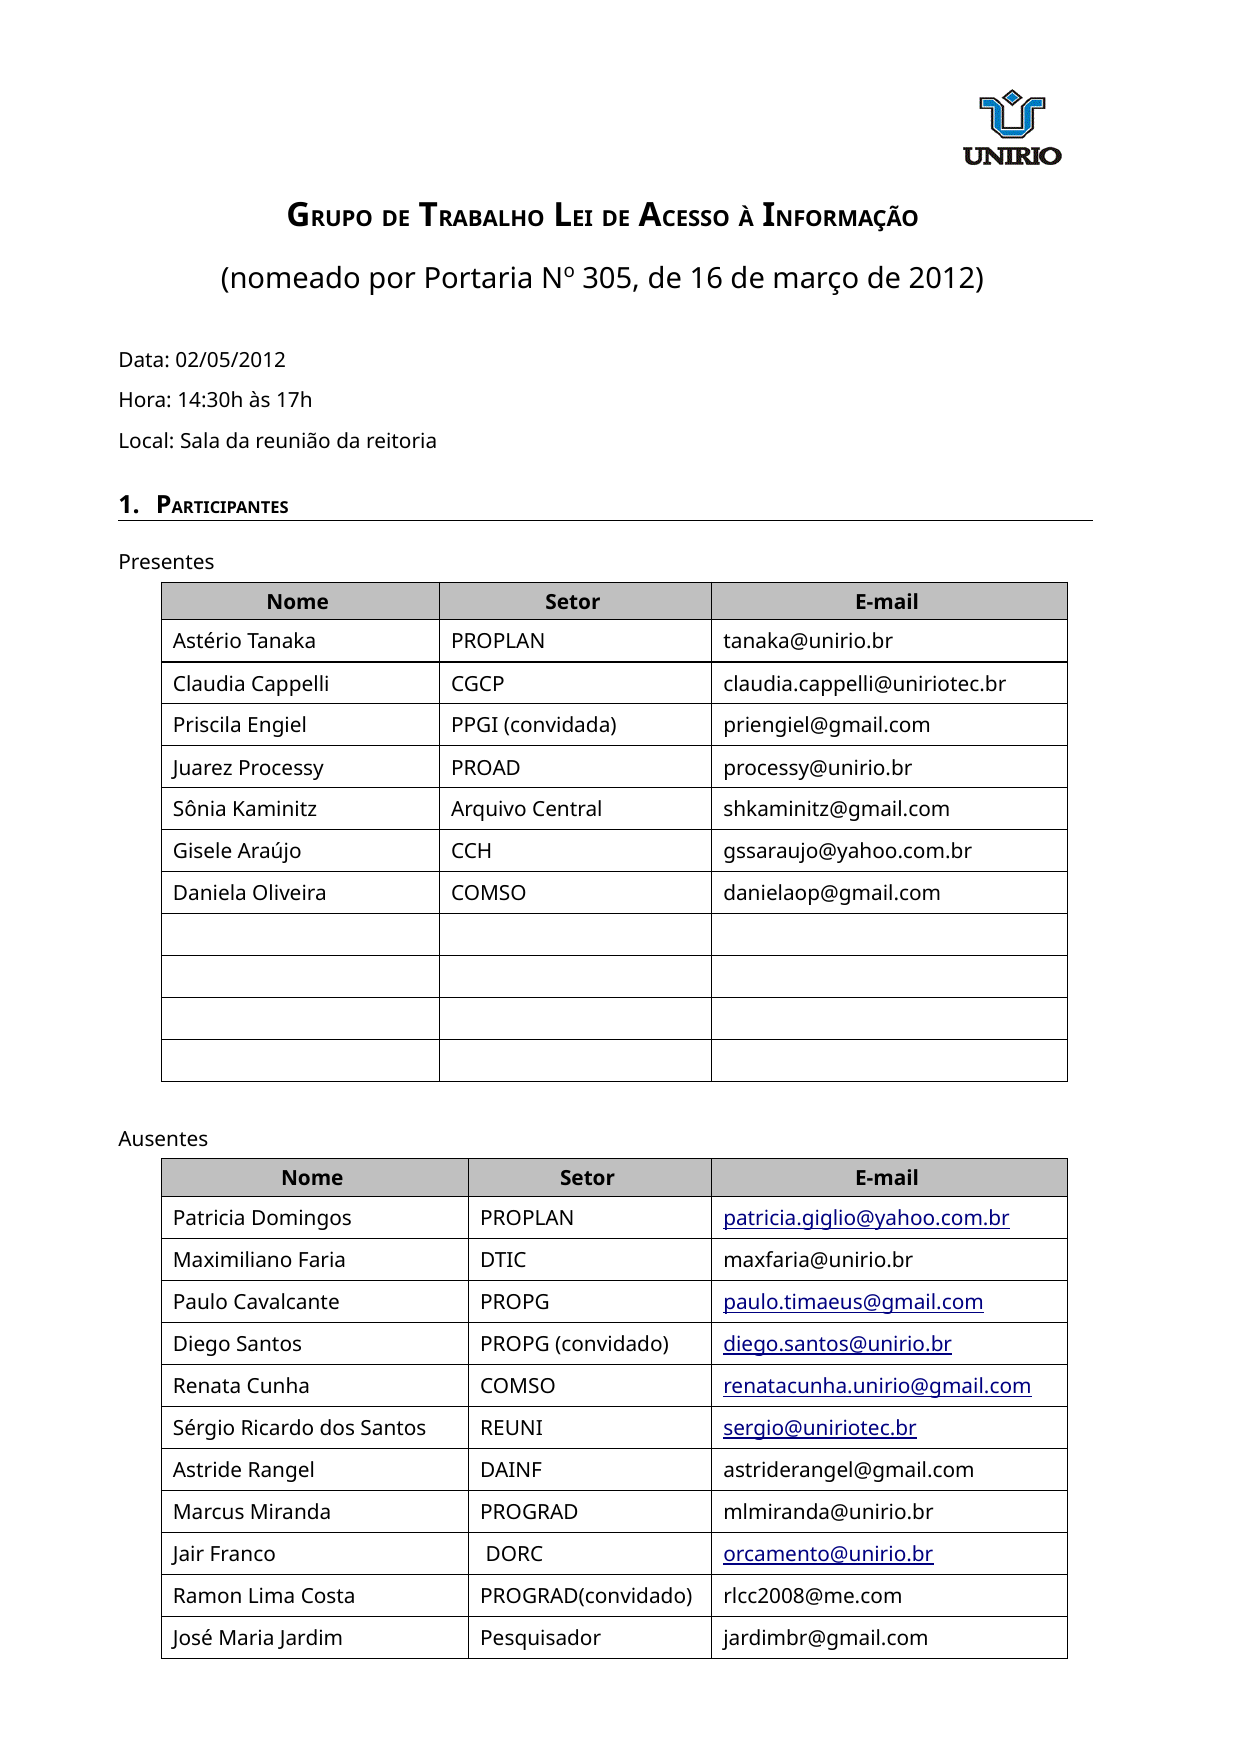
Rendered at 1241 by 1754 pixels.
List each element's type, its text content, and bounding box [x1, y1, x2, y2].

table_cell Pesquisador [469, 1617, 711, 1658]
table_cell astriderangel@gmail.com [712, 1449, 1067, 1490]
table_header Nome [162, 583, 439, 619]
table_cell Astério Tanaka [162, 620, 439, 661]
table_cell DORC [469, 1533, 711, 1574]
table_cell claudia.cappelli@uniriotec.br [712, 663, 1067, 703]
text Grupo de Trabalho Lei de Acesso à Informação [118, 190, 1087, 236]
table_cell [440, 914, 711, 955]
table_cell gssaraujo@yahoo.com.br [712, 830, 1067, 871]
table_cell PROPG (convidado) [469, 1323, 711, 1364]
table_cell Sônia Kaminitz [162, 788, 439, 829]
table_cell PPGI (convidada) [440, 704, 711, 745]
table_cell Patricia Domingos [162, 1197, 468, 1238]
table_cell shkaminitz@gmail.com [712, 788, 1067, 829]
table_cell Jair Franco [162, 1533, 468, 1574]
table_cell José Maria Jardim [162, 1617, 468, 1658]
table_cell PROPLAN [469, 1197, 711, 1238]
subtitle Participantes [118, 486, 1093, 520]
table_cell Sérgio Ricardo dos Santos [162, 1407, 468, 1448]
table_cell mlmiranda@unirio.br [712, 1491, 1067, 1532]
table_cell Diego Santos [162, 1323, 468, 1364]
table_cell rlcc2008@me.com [712, 1575, 1067, 1616]
table_cell REUNI [469, 1407, 711, 1448]
table_cell [712, 956, 1067, 997]
table_header E-mail [712, 583, 1067, 619]
table_cell PROGRAD(convidado) [469, 1575, 711, 1616]
text Hora: 14:30h às 17h [118, 386, 1087, 414]
table_header E-mail [712, 1159, 1067, 1196]
table_cell danielaop@gmail.com [712, 872, 1067, 913]
table_cell Paulo Cavalcante [162, 1281, 468, 1322]
table_cell diego.santos@unirio.br [712, 1323, 1067, 1364]
table_cell Claudia Cappelli [162, 663, 439, 703]
table_header Nome [162, 1159, 468, 1196]
table_cell tanaka@unirio.br [712, 620, 1067, 661]
table_cell CGCP [440, 663, 711, 703]
text Data: 02/05/2012 [118, 345, 1087, 373]
table_cell [162, 914, 439, 955]
table_cell PROPLAN [440, 620, 711, 661]
table_cell Maximiliano Faria [162, 1239, 468, 1280]
table_cell Marcus Miranda [162, 1491, 468, 1532]
table_cell [712, 1040, 1067, 1081]
table_cell PROAD [440, 746, 711, 787]
table_cell renatacunha.unirio@gmail.com [712, 1365, 1067, 1406]
table_cell PROPG [469, 1281, 711, 1322]
table_cell Ramon Lima Costa [162, 1575, 468, 1616]
table_cell [162, 1040, 439, 1081]
table_cell Arquivo Central [440, 788, 711, 829]
text Local: Sala da reunião da reitoria [118, 427, 1087, 455]
table_cell Astride Rangel [162, 1449, 468, 1490]
table_cell Gisele Araújo [162, 830, 439, 871]
table_cell Juarez Processy [162, 746, 439, 787]
text (nomeado por Portaria No 305, de 16 de março de 2012) [118, 257, 1087, 297]
table_cell Renata Cunha [162, 1365, 468, 1406]
table_header Setor [469, 1159, 711, 1196]
table_cell [440, 998, 711, 1039]
table_cell orcamento@unirio.br [712, 1533, 1067, 1574]
table_cell maxfaria@unirio.br [712, 1239, 1067, 1280]
table_cell patricia.giglio@yahoo.com.br [712, 1197, 1067, 1238]
table_cell sergio@uniriotec.br [712, 1407, 1067, 1448]
table_cell [162, 998, 439, 1039]
table_cell COMSO [440, 872, 711, 913]
table_cell [162, 956, 439, 997]
table_cell priengiel@gmail.com [712, 704, 1067, 745]
table_cell DTIC [469, 1239, 711, 1280]
table_cell [440, 1040, 711, 1081]
table_header Setor [440, 583, 711, 619]
table_cell paulo.timaeus@gmail.com [712, 1281, 1067, 1322]
table_cell DAINF [469, 1449, 711, 1490]
table_cell processy@unirio.br [712, 746, 1067, 787]
table_cell jardimbr@gmail.com [712, 1617, 1067, 1658]
text Ausentes [118, 1124, 1087, 1152]
table_cell [440, 956, 711, 997]
table_cell Daniela Oliveira [162, 872, 439, 913]
table_cell [712, 998, 1067, 1039]
table_cell COMSO [469, 1365, 711, 1406]
table_cell [712, 914, 1067, 955]
text Presentes [118, 547, 1087, 575]
picture [949, 73, 1077, 184]
table_cell PROGRAD [469, 1491, 711, 1532]
table_cell CCH [440, 830, 711, 871]
table_cell Priscila Engiel [162, 704, 439, 745]
